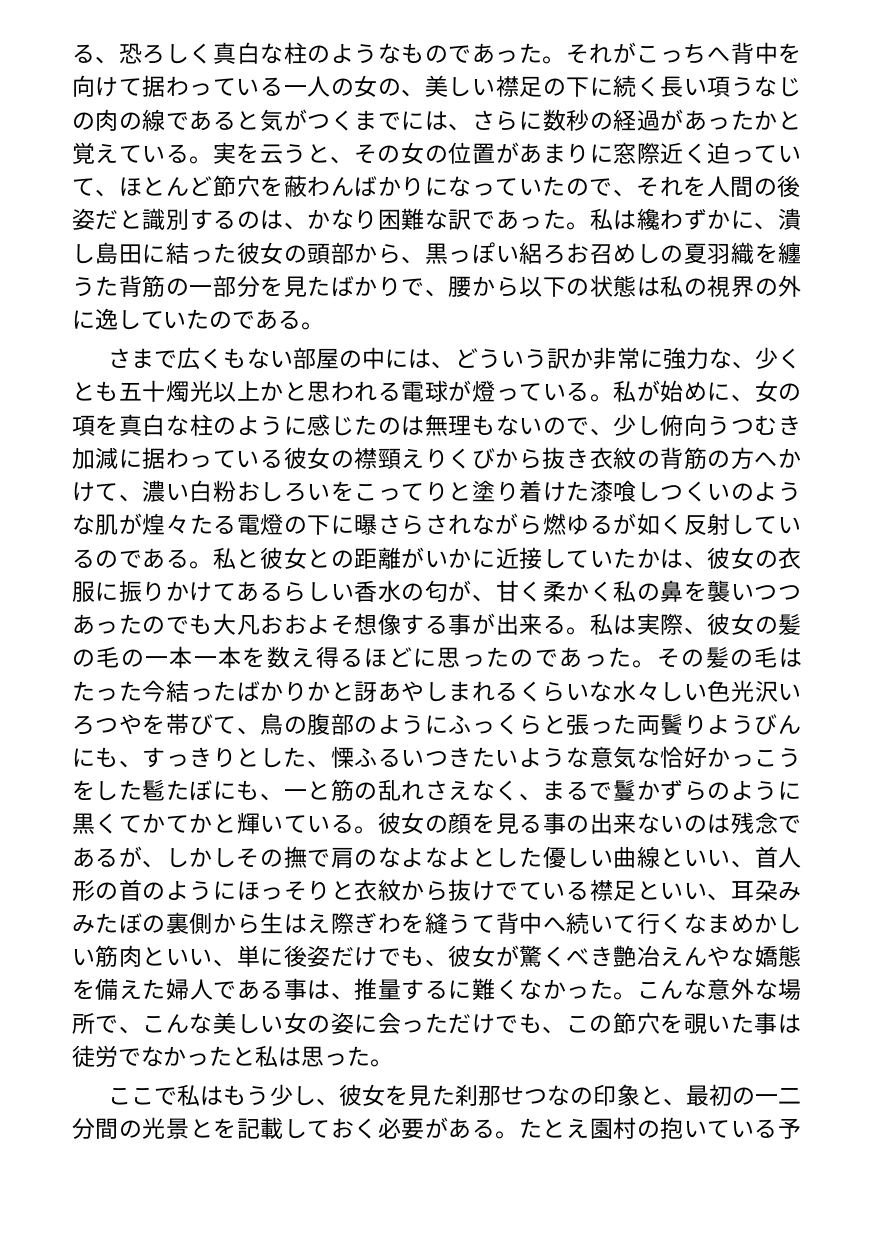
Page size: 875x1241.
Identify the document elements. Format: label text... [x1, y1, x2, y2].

text る、恐ろしく真白な柱のようなものであった。それがこっちへ背中を向けて据わっている一人の女の、美しい襟足の下に続く長い項うなじの肉の線であると気がつくまでには、さらに数秒の経過があったかと覚えている。実を云うと、その女の位置があまりに窓際近く迫っていて、ほとんど節穴を蔽わんばかりになっていたので、それを人間の後姿だと識別するのは、かなり困難な訳であった。私は纔わずかに、潰し島田に結った彼女の頭部から、黒っぽい絽ろお召めしの夏羽織を纏うた背筋の一部分を見たばかりで、腰から以下の状態は私の視界の外に逸していたのである。 [72, 36, 802, 335]
text さまで広くもない部屋の中には、どういう訳か非常に強力な、少くとも五十燭光以上かと思われる電球が燈っている。私が始めに、女の項を真白な柱のように感じたのは無理もないので、少し俯向うつむき加減に据わっている彼女の襟頸えりくびから抜き衣紋の背筋の方へかけて、濃い白粉おしろいをこってりと塗り着けた漆喰しつくいのような肌が煌々たる電燈の下に曝さらされながら燃ゆるが如く反射しているのである。私と彼女との距離がいかに近接していたかは、彼女の衣服に振りかけてあるらしい香水の匂が、甘く柔かく私の鼻を襲いつつあったのでも大凡おおよそ想像する事が出来る。私は実際、彼女の髪の毛の一本一本を数え得るほどに思ったのであった。その髪の毛はたった今結ったばかりかと訝あやしまれるくらいな水々しい色光沢いろつやを帯びて、鳥の腹部のようにふっくらと張った両鬢りようびんにも、すっきりとした、慄ふるいつきたいような意気な恰好かっこうをした髱たぼにも、一と筋の乱れさえなく、まるで鬘かずらのように黒くてかてかと輝いている。彼女の顔を見る事の出来ないのは残念であるが、しかしその撫で肩のなよなよとした優しい曲線といい、首人形の首のようにほっそりと衣紋から抜けでている襟足といい、耳朶みみたぼの裏側から生はえ際ぎわを縫うて背中へ続いて行くなまめかしい筋肉といい、単に後姿だけでも、彼女が驚くべき艶冶えんやな嬌態を備えた婦人である事は、推量するに難くなかった。こんな意外な場所で、こんな美しい女の姿に会っただけでも、この節穴を覗いた事は徒労でなかったと私は思った。 [72, 341, 802, 1072]
text ここで私はもう少し、彼女を見た刹那せつなの印象と、最初の一二分間の光景とを記載しておく必要がある。たとえ園村の抱いている予 [72, 1078, 802, 1144]
